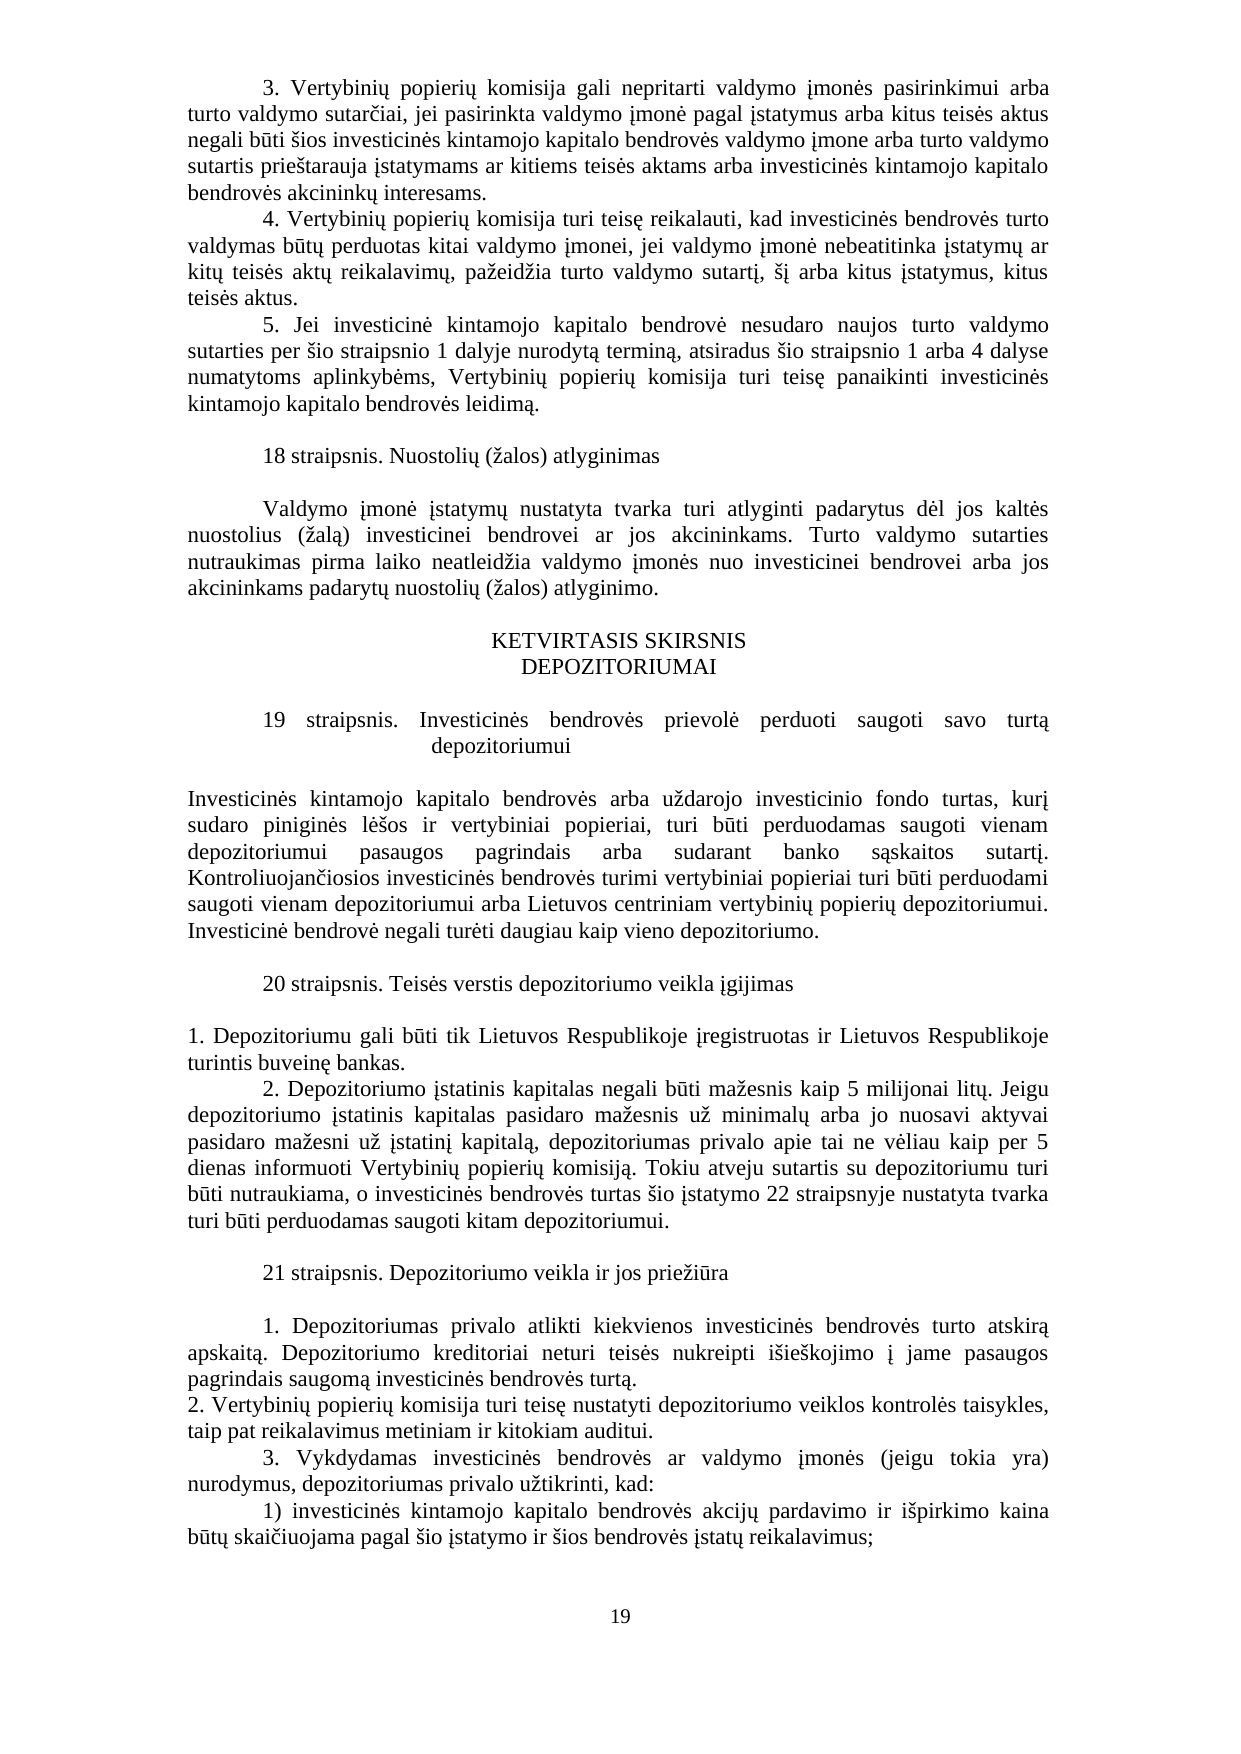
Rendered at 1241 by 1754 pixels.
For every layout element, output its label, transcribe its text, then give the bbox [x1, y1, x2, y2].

text 20 straipsnis. Teisės verstis depozitoriumo veikla įgijimas [187, 969, 1050, 996]
text 1. Depozitoriumas privalo atlikti kiekvienos investicinės bendrovės turto atskirą apskaitą. Depozitoriumo kreditoriai neturi teisės nukreipti išieškojimo į jame pasaugos pagrindais saugomą investicinės bendrovės turtą. [187, 1312, 1050, 1391]
text Investicinės kintamojo kapitalo bendrovės arba uždarojo investicinio fondo turtas, kurį sudaro piniginės lėšos ir vertybiniai popieriai, turi būti perduodamas saugoti vienam depozitoriumui pasaugos pagrindais arba sudarant banko sąskaitos sutartį. Kontroliuojančiosios investicinės bendrovės turimi vertybiniai popieriai turi būti perduodami saugoti vienam depozitoriumui arba Lietuvos centriniam vertybinių popierių depozitoriumui. Investicinė bendrovė negali turėti daugiau kaip vieno depozitoriumo. [187, 785, 1050, 943]
text Valdymo įmonė įstatymų nustatyta tvarka turi atlyginti padarytus dėl jos kaltės nuostolius (žalą) investicinei bendrovei ar jos akcininkams. Turto valdymo sutarties nutraukimas pirma laiko neatleidžia valdymo įmonės nuo investicinei bendrovei arba jos akcininkams padarytų nuostolių (žalos) atlyginimo. [187, 495, 1050, 601]
text 1. Depozitoriumu gali būti tik Lietuvos Respublikoje įregistruotas ir Lietuvos Respublikoje turintis buveinę bankas. [187, 1022, 1050, 1075]
text 4. Vertybinių popierių komisija turi teisę reikalauti, kad investicinės bendrovės turto valdymas būtų perduotas kitai valdymo įmonei, jei valdymo įmonė nebeatitinka įstatymų ar kitų teisės aktų reikalavimų, pažeidžia turto valdymo sutartį, šį arba kitus įstatymus, kitus teisės aktus. [187, 205, 1050, 311]
text 3. Vertybinių popierių komisija gali nepritarti valdymo įmonės pasirinkimui arba turto valdymo sutarčiai, jei pasirinkta valdymo įmonė pagal įstatymus arba kitus teisės aktus negali būti šios investicinės kintamojo kapitalo bendrovės valdymo įmone arba turto valdymo sutartis prieštarauja įstatymams ar kitiems teisės aktams arba investicinės kintamojo kapitalo bendrovės akcininkų interesams. [187, 73, 1050, 205]
text 18 straipsnis. Nuostolių (žalos) atlyginimas [187, 442, 1050, 469]
text 5. Jei investicinė kintamojo kapitalo bendrovė nesudaro naujos turto valdymo sutarties per šio straipsnio 1 dalyje nurodytą terminą, atsiradus šio straipsnio 1 arba 4 dalyse numatytoms aplinkybėms, Vertybinių popierių komisija turi teisę panaikinti investicinės kintamojo kapitalo bendrovės leidimą. [187, 311, 1050, 416]
text 3. Vykdydamas investicinės bendrovės ar valdymo įmonės (jeigu tokia yra) nurodymus, depozitoriumas privalo užtikrinti, kad: [187, 1444, 1050, 1497]
text 2. Vertybinių popierių komisija turi teisę nustatyti depozitoriumo veiklos kontrolės taisykles, taip pat reikalavimus metiniam ir kitokiam auditui. [187, 1391, 1050, 1444]
text 21 straipsnis. Depozitoriumo veikla ir jos priežiūra [187, 1259, 1050, 1286]
subtitle KETVIRTASIS SKIRSNIS [187, 627, 1050, 653]
text 1) investicinės kintamojo kapitalo bendrovės akcijų pardavimo ir išpirkimo kaina būtų skaičiuojama pagal šio įstatymo ir šios bendrovės įstatų reikalavimus; [187, 1497, 1050, 1549]
text 2. Depozitoriumo įstatinis kapitalas negali būti mažesnis kaip 5 milijonai litų. Jeigu depozitoriumo įstatinis kapitalas pasidaro mažesnis už minimalų arba jo nuosavi aktyvai pasidaro mažesni už įstatinį kapitalą, depozitoriumas privalo apie tai ne vėliau kaip per 5 dienas informuoti Vertybinių popierių komisiją. Tokiu atveju sutartis su depozitoriumu turi būti nutraukiama, o investicinės bendrovės turtas šio įstatymo 22 straipsnyje nustatyta tvarka turi būti perduodamas saugoti kitam depozitoriumui. [187, 1075, 1050, 1233]
text DEPOZITORIUMAI [187, 653, 1050, 680]
text 19 straipsnis. Investicinės bendrovės prievolė perduoti saugoti savo turtą depozitoriumui [262, 706, 1050, 759]
